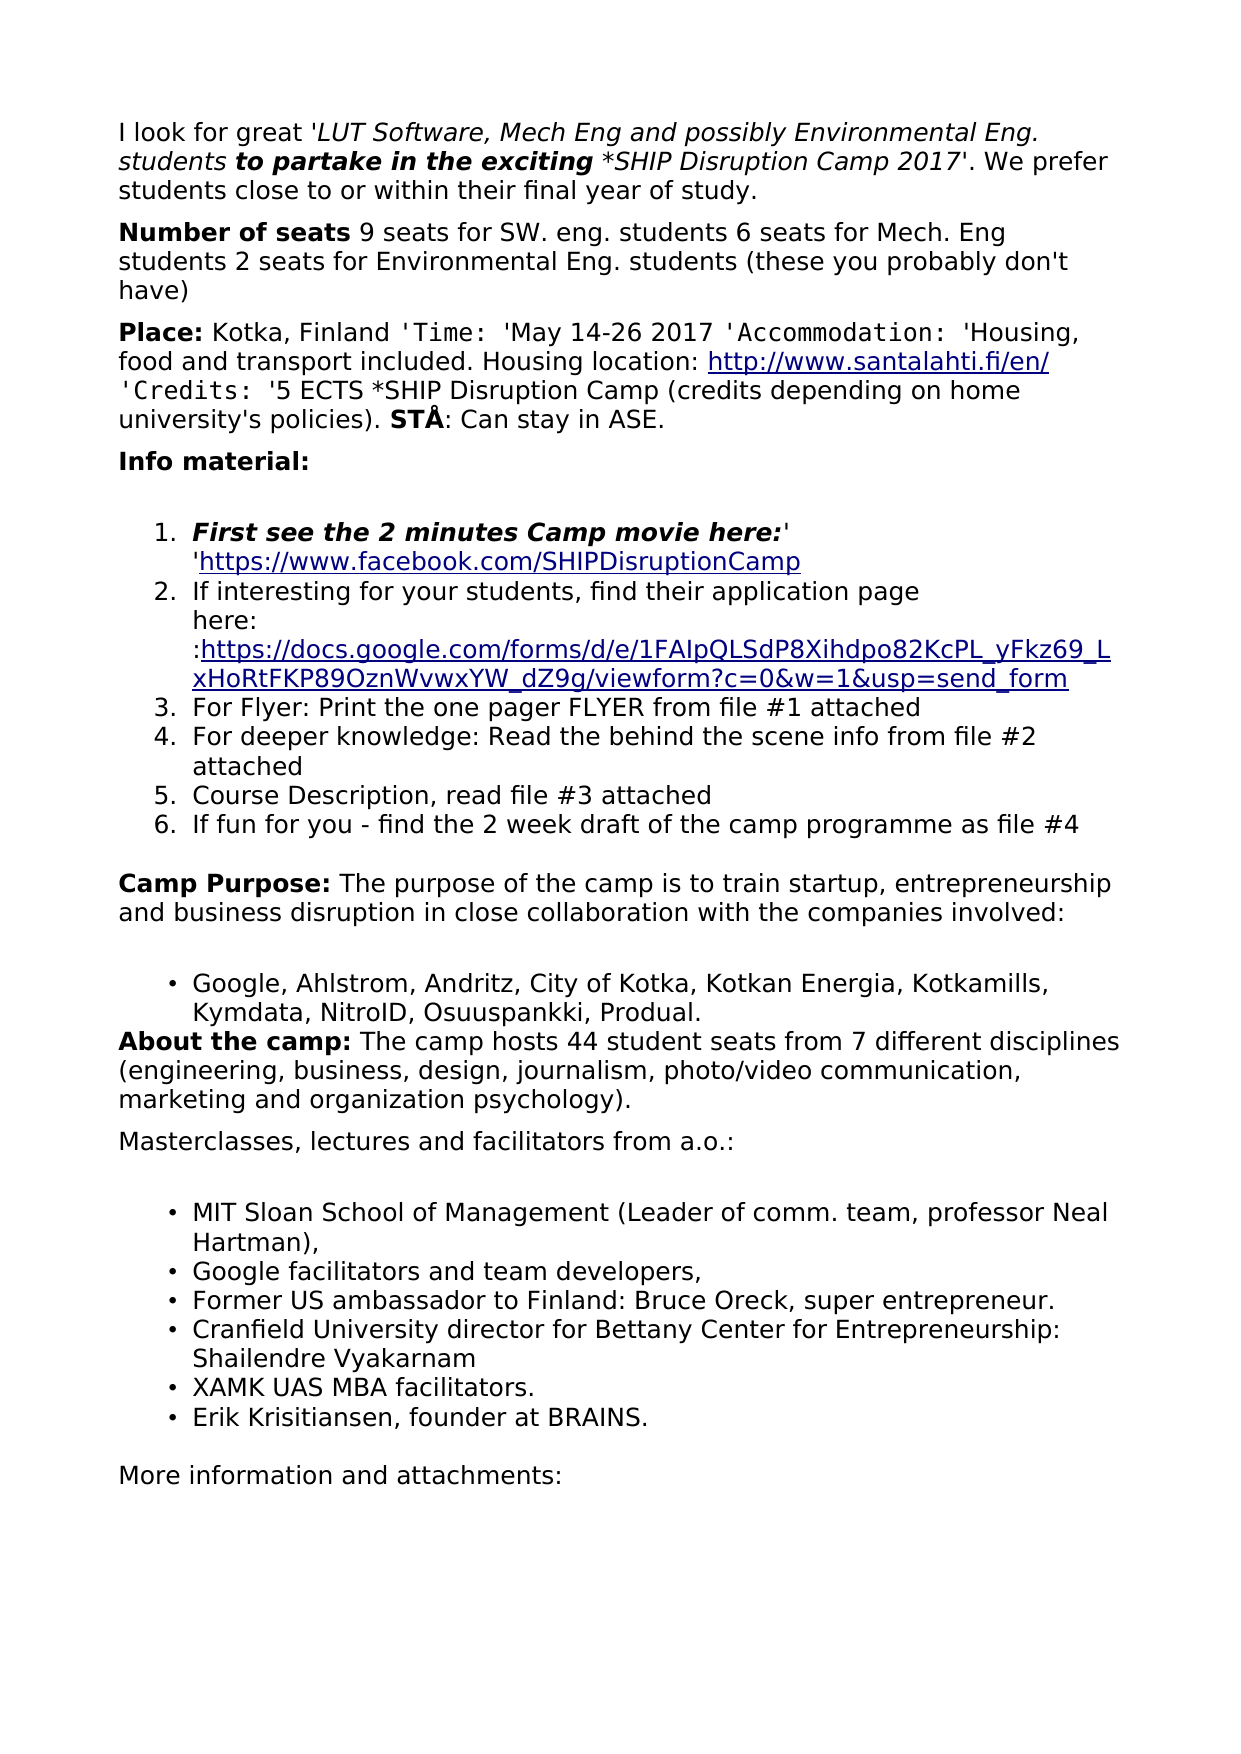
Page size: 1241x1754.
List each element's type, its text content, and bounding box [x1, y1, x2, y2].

list XAMK UAS MBA facilitators. [177, 1373, 1122, 1403]
text About the camp: The camp hosts 44 student seats from 7 different disciplines (engineering, business, design, journalism, photo/video communication, marketing and organization psychology). [118, 1027, 1122, 1115]
text Number of seats 9 seats for SW. eng. students 6 seats for Mech. Eng students 2 seats for Environmental Eng. students (these you probably don't have) [118, 218, 1122, 306]
list Erik Krisitiansen, founder at BRAINS. [177, 1403, 1122, 1432]
list Former US ambassador to Finland: Bruce Oreck, super entrepreneur. [177, 1286, 1122, 1315]
list Cranfield University director for Bettany Center for Entrepreneurship: Shailendre Vyakarnam [177, 1315, 1122, 1373]
list Course Description, read file #3 attached [177, 781, 1122, 810]
text I look for great 'LUT Software, Mech Eng and possibly Environmental Eng. students to partake in the exciting *SHIP Disruption Camp 2017'. We prefer students close to or within their final year of study. [118, 118, 1122, 206]
list If interesting for your students, find their application page here: :https://docs.google.com/forms/d/e/1FAIpQLSdP8Xihdpo82KcPL_yFkz69_LxHoRtFKP89OznWvwxYW_dZ9g/viewform?c=0&w=1&usp=send_form [177, 577, 1122, 693]
list For deeper knowledge: Read the behind the scene info from file #2 attached [177, 723, 1122, 781]
list Google facilitators and team developers, [177, 1257, 1122, 1286]
text Place: Kotka, Finland 'Time: 'May 14-26 2017 'Accommodation: 'Housing, food and transport included. Housing location: http://www.santalahti.fi/en/ 'Credits: '5 ECTS *SHIP Disruption Camp (credits depending on home university's policies). STÅ: Can stay in ASE. [118, 318, 1122, 435]
list First see the 2 minutes Camp movie here:' 'https://www.facebook.com/SHIPDisruptionCamp [177, 518, 1122, 577]
text Info material: [118, 447, 1122, 476]
text Masterclasses, lectures and facilitators from a.o.: [118, 1127, 1122, 1157]
text Camp Purpose: The purpose of the camp is to train startup, entrepreneurship and business disruption in close collaboration with the companies involved: [118, 869, 1122, 927]
list MIT Sloan School of Management (Leader of comm. team, professor Neal Hartman), [177, 1198, 1122, 1257]
list If fun for you - find the 2 week draft of the camp programme as file #4 [177, 810, 1122, 839]
list Google, Ahlstrom, Andritz, City of Kotka, Kotkan Energia, Kotkamills, Kymdata, NitroID, Osuuspankki, Produal. [177, 969, 1122, 1027]
list For Flyer: Print the one pager FLYER from file #1 attached [177, 693, 1122, 723]
text More information and attachments: [118, 1461, 1122, 1491]
